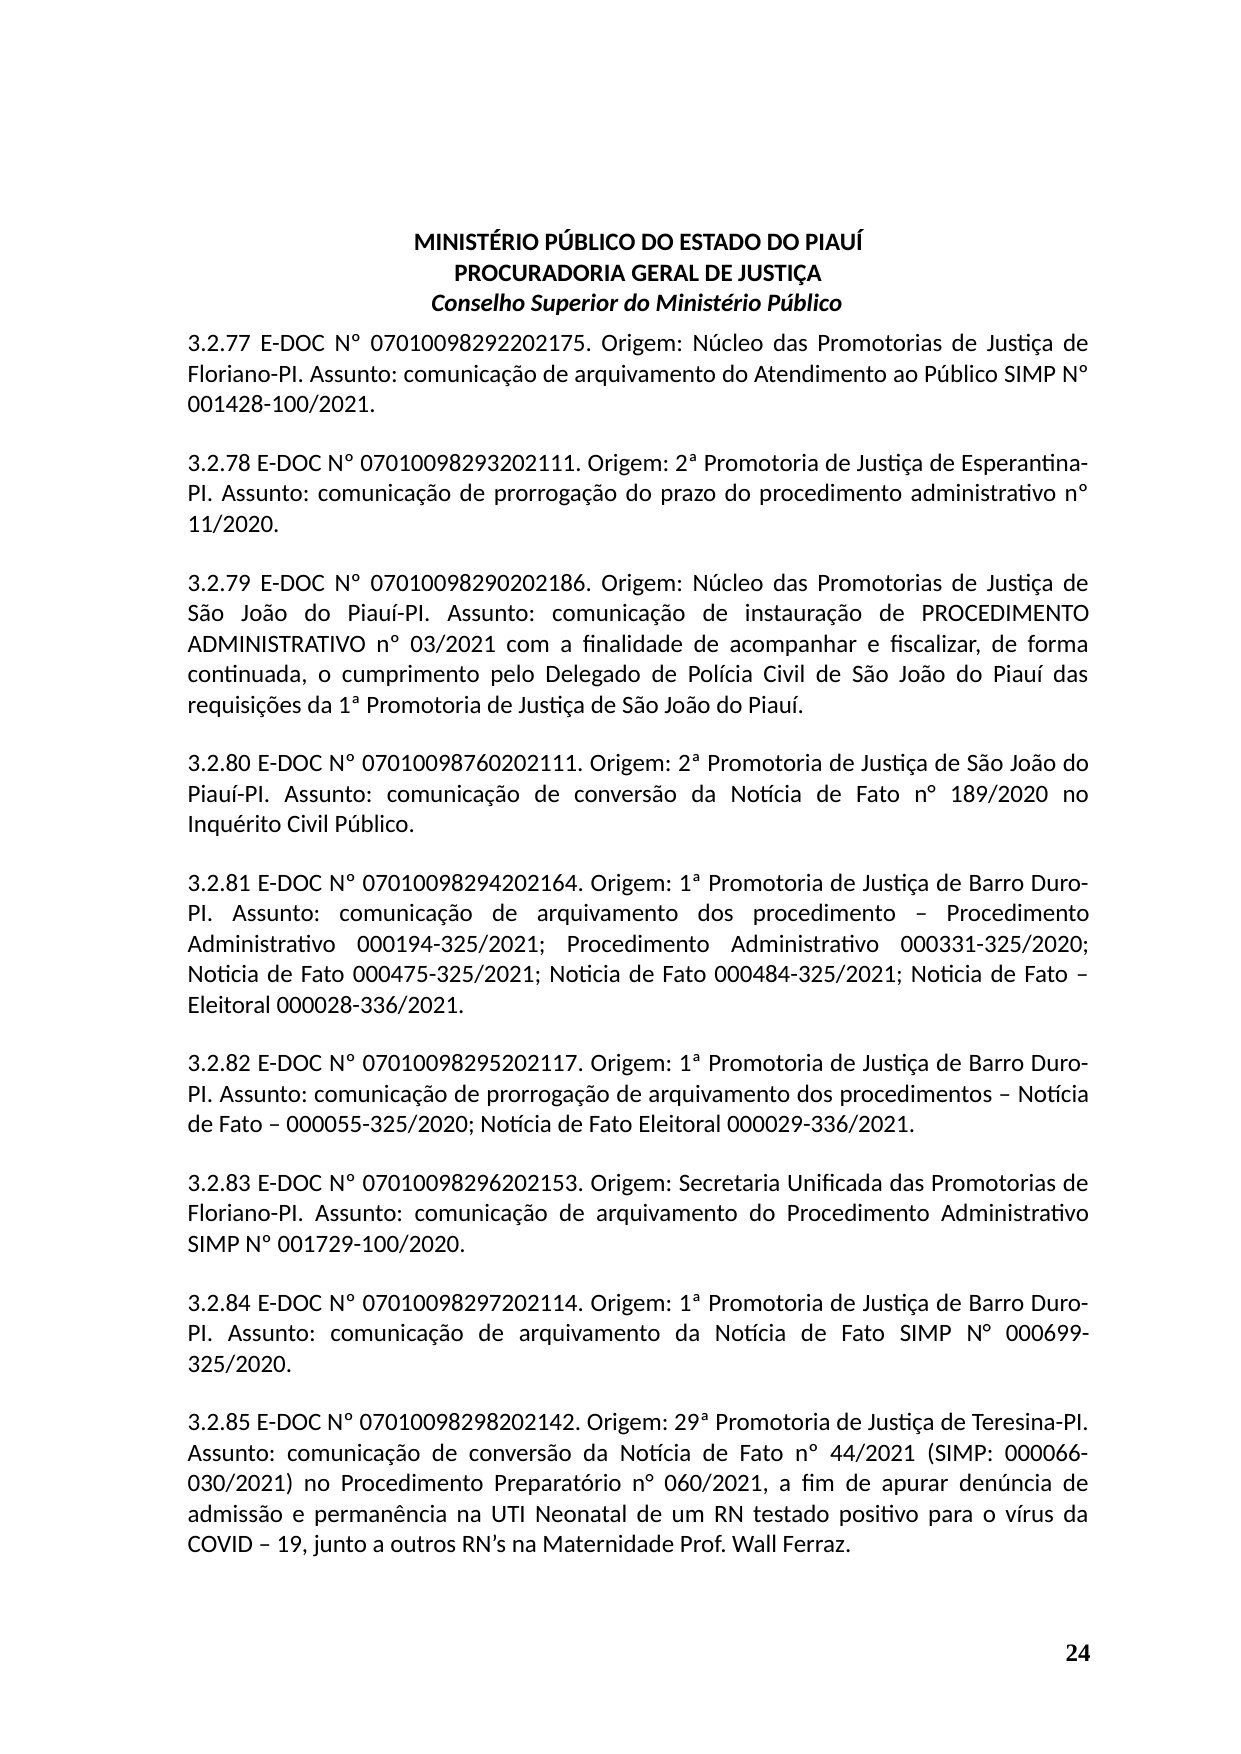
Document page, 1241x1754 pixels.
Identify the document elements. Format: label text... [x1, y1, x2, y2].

text 3.2.79 E-DOC Nº 07010098290202186. Origem: Núcleo das Promotorias de Justiça de São João do Piauí-PI. Assunto: comunicação de instauração de PROCEDIMENTO ADMINISTRATIVO nº 03/2021 com a finalidade de acompanhar e fiscalizar, de forma continuada, o cumprimento pelo Delegado de Polícia Civil de São João do Piauí das requisições da 1ª Promotoria de Justiça de São João do Piauí. [187, 567, 1090, 719]
text 3.2.85 E-DOC Nº 07010098298202142. Origem: 29ª Promotoria de Justiça de Teresina-PI. Assunto: comunicação de conversão da Notícia de Fato nº 44/2021 (SIMP: 000066-030/2021) no Procedimento Preparatório n° 060/2021, a fim de apurar denúncia de admissão e permanência na UTI Neonatal de um RN testado positivo para o vírus da COVID – 19, junto a outros RN’s na Maternidade Prof. Wall Ferraz. [187, 1406, 1090, 1559]
text 3.2.80 E-DOC Nº 07010098760202111. Origem: 2ª Promotoria de Justiça de São João do Piauí-PI. Assunto: comunicação de conversão da Notícia de Fato n° 189/2020 no Inquérito Civil Público. [187, 747, 1090, 839]
text 3.2.84 E-DOC Nº 07010098297202114. Origem: 1ª Promotoria de Justiça de Barro Duro-PI. Assunto: comunicação de arquivamento da Notícia de Fato SIMP N° 000699-325/2020. [187, 1287, 1090, 1378]
text 3.2.81 E-DOC Nº 07010098294202164. Origem: 1ª Promotoria de Justiça de Barro Duro-PI. Assunto: comunicação de arquivamento dos procedimento – Procedimento Administrativo 000194-325/2021; Procedimento Administrativo 000331-325/2020; Noticia de Fato 000475-325/2021; Noticia de Fato 000484-325/2021; Noticia de Fato – Eleitoral 000028-336/2021. [187, 867, 1090, 1019]
text 3.2.82 E-DOC Nº 07010098295202117. Origem: 1ª Promotoria de Justiça de Barro Duro-PI. Assunto: comunicação de prorrogação de arquivamento dos procedimentos – Notícia de Fato – 000055-325/2020; Notícia de Fato Eleitoral 000029-336/2021. [187, 1047, 1090, 1139]
text 3.2.83 E-DOC Nº 07010098296202153. Origem: Secretaria Unificada das Promotorias de Floriano-PI. Assunto: comunicação de arquivamento do Procedimento Administrativo SIMP Nº 001729-100/2020. [187, 1167, 1090, 1259]
text 3.2.77 E-DOC Nº 07010098292202175. Origem: Núcleo das Promotorias de Justiça de Floriano-PI. Assunto: comunicação de arquivamento do Atendimento ao Público SIMP Nº 001428-100/2021. [187, 327, 1090, 419]
text 3.2.78 E-DOC Nº 07010098293202111. Origem: 2ª Promotoria de Justiça de Esperantina-PI. Assunto: comunicação de prorrogação do prazo do procedimento administrativo nº 11/2020. [187, 447, 1090, 539]
